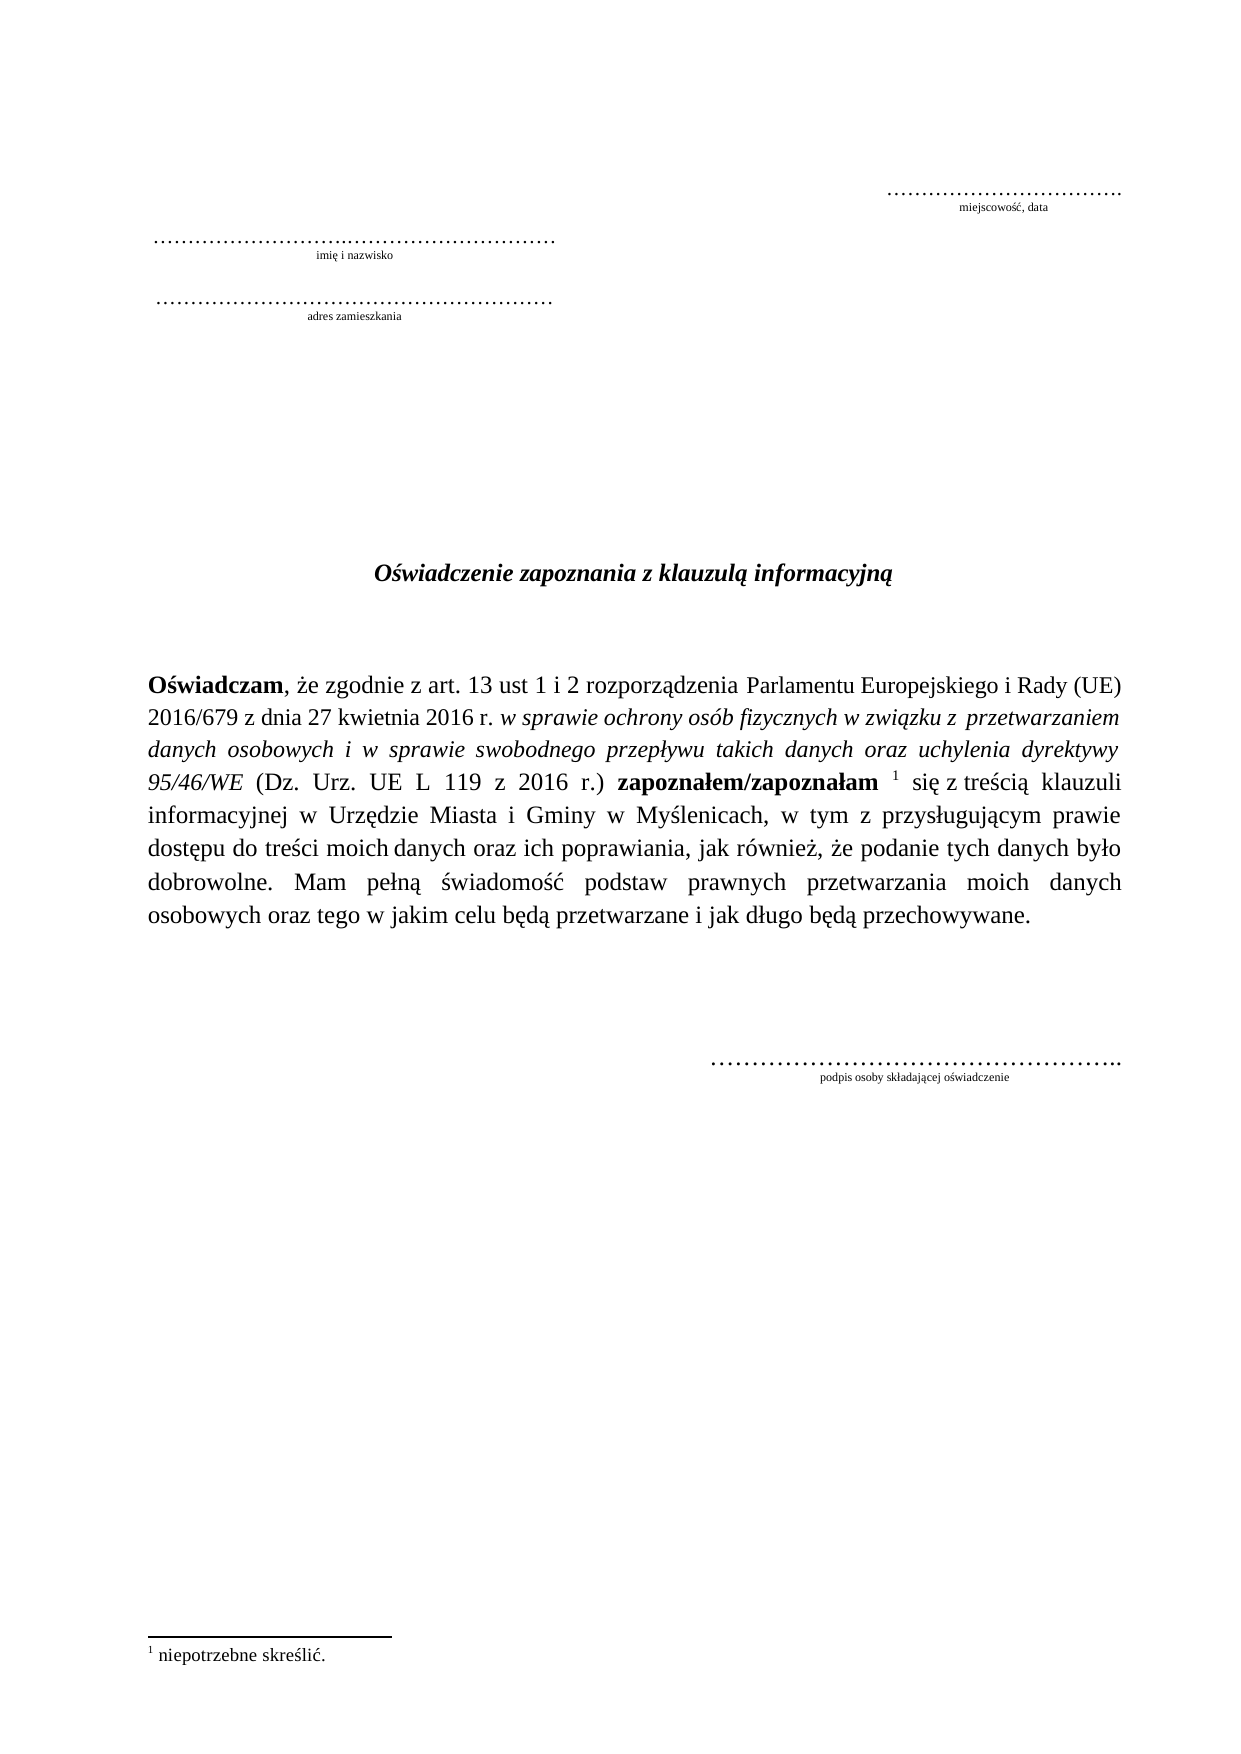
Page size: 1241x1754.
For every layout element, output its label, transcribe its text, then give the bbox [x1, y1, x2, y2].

subtitle Oświadczenie zapoznania z klauzulą informacyjną [148, 558, 1122, 587]
text miejscowość, data [811, 200, 1122, 224]
text imię i nazwisko [148, 248, 561, 272]
text niepotrzebne skreślić. [148, 1643, 1122, 1665]
text podpis osoby składającej oświadczenie [576, 1071, 1122, 1094]
text Oświadczam, że zgodnie z art. 13 ust 1 i 2 rozporządzenia Parlamentu Europejskiego i Rady (UE) 2016/679 z dnia 27 kwietnia 2016 r. w sprawie ochrony osób fizycznych w związku z przetwarzaniem danych osobowych i w sprawie swobodnego przepływu takich danych oraz uchylenia dyrektywy 95/46/WE (Dz. Urz. UE L 119 z 2016 r.) zapoznałem/zapoznałam się z treścią klauzuli informacyjnej w Urzędzie Miasta i Gminy w Myślenicach, w tym z przysługującym prawie dostępu do treści moich danych oraz ich poprawiania, jak również, że podanie tych danych było dobrowolne. Mam pełną świadomość podstaw prawnych przetwarzania moich danych osobowych oraz tego w jakim celu będą przetwarzane i jak długo będą przechowywane. [148, 670, 1122, 929]
text adres zamieszkania [148, 309, 561, 333]
text ………………………………………………… [148, 284, 561, 309]
text ……………………………. [148, 176, 1122, 200]
text ……………………….………………………… [148, 224, 561, 248]
text ………………………………………….. [148, 1041, 1122, 1071]
